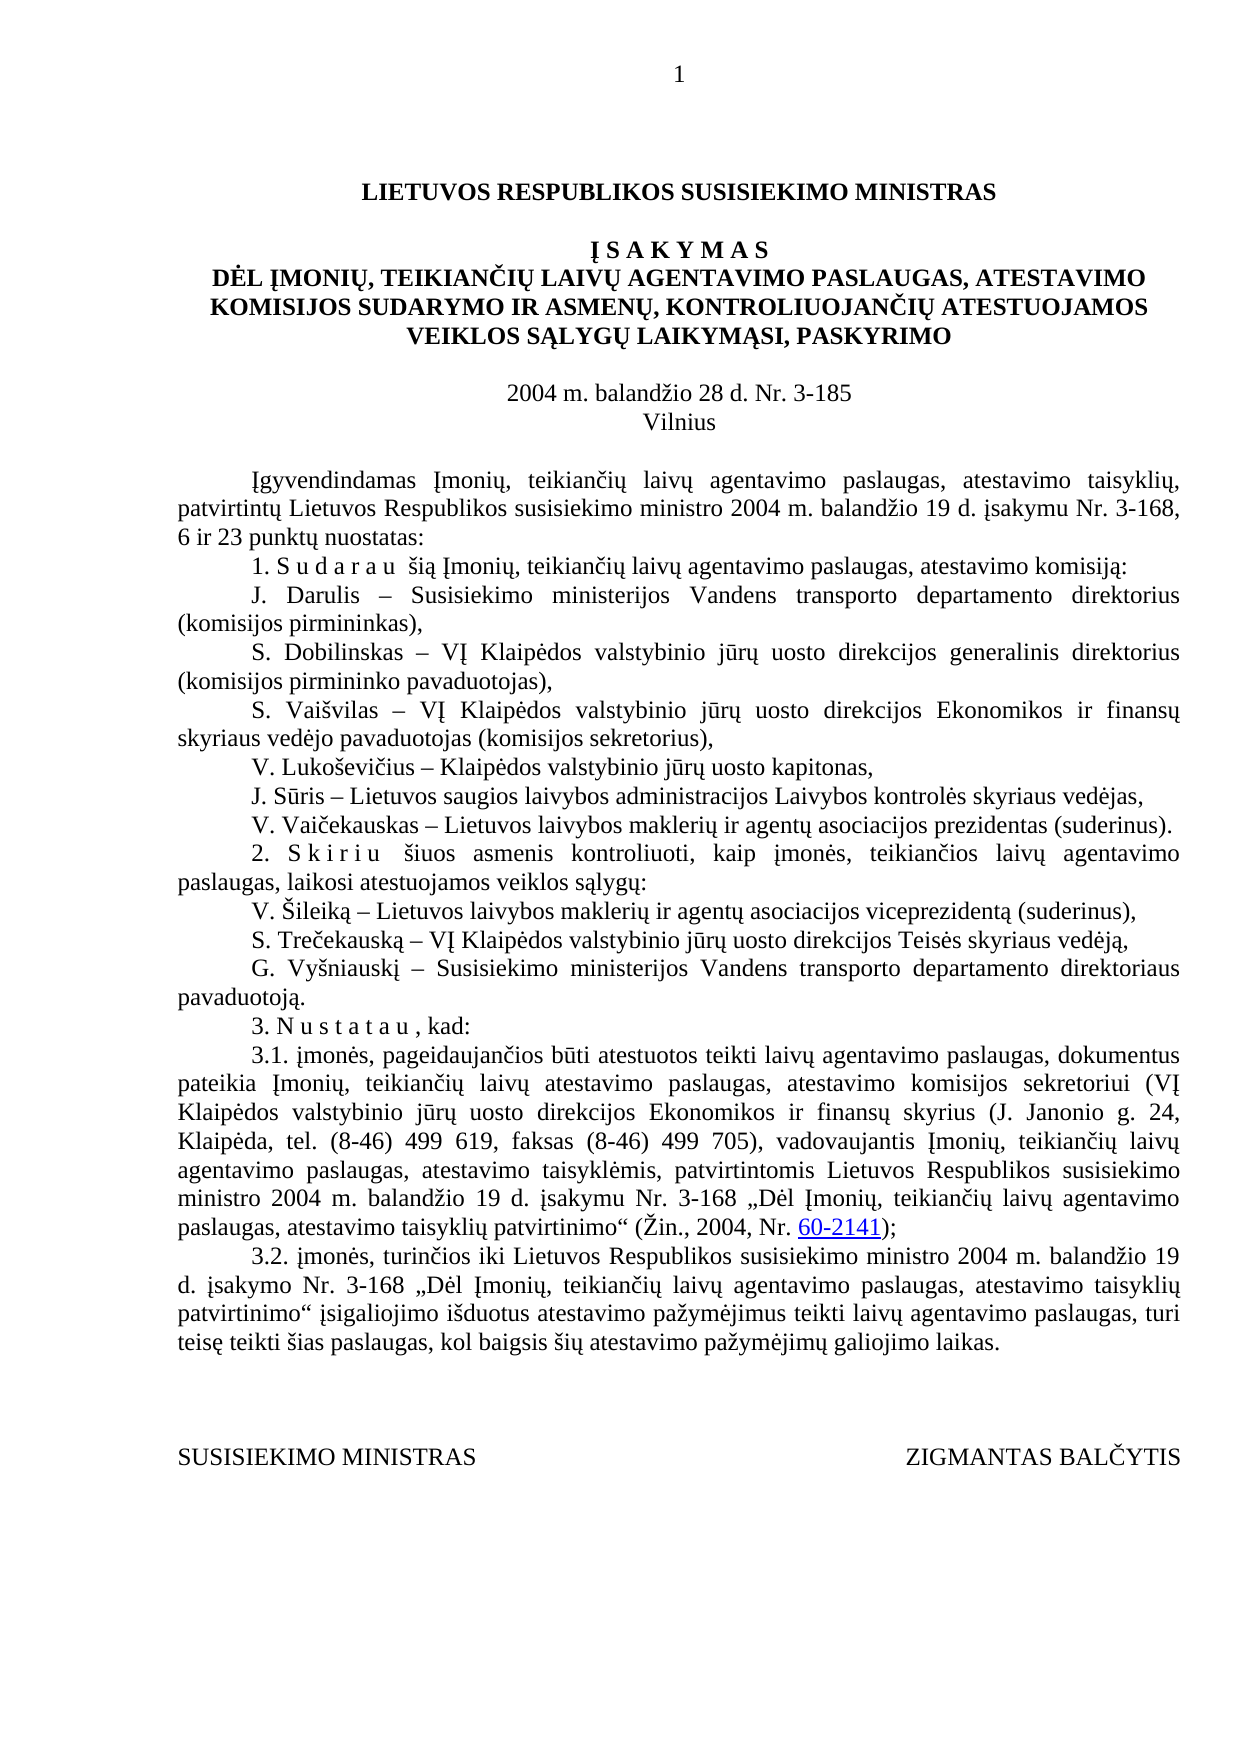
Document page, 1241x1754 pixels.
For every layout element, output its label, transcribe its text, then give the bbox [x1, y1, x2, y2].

text G. Vyšniauskį – Susisiekimo ministerijos Vandens transporto departamento direktoriaus pavaduotoją. [177, 953, 1181, 1011]
text 3. Nustatau, kad: [177, 1011, 1181, 1040]
text 1. Sudarau šią Įmonių, teikiančių laivų agentavimo paslaugas, atestavimo komisiją: [177, 551, 1181, 580]
text S. Trečekauską – VĮ Klaipėdos valstybinio jūrų uosto direkcijos Teisės skyriaus vedėją, [177, 925, 1181, 953]
text SUSISIEKIMO MINISTRAS ZIGMANTAS BALČYTIS [177, 1442, 1181, 1471]
text Vilnius [177, 407, 1181, 436]
text LIETUVOS RESPUBLIKOS SUSISIEKIMO MINISTRAS [177, 177, 1181, 206]
text S. Dobilinskas – VĮ Klaipėdos valstybinio jūrų uosto direkcijos generalinis direktorius (komisijos pirmininko pavaduotojas), [177, 637, 1181, 695]
text J. Sūris – Lietuvos saugios laivybos administracijos Laivybos kontrolės skyriaus vedėjas, [177, 781, 1181, 810]
text Į S A K Y M A S [177, 235, 1181, 263]
text V. Šileiką – Lietuvos laivybos maklerių ir agentų asociacijos viceprezidentą (suderinus), [177, 896, 1181, 925]
text DĖL ĮMONIŲ, TEIKIANČIŲ LAIVŲ AGENTAVIMO PASLAUGAS, ATESTAVIMO KOMISIJOS SUDARYMO IR ASMENŲ, KONTROLIUOJANČIŲ ATESTUOJAMOS VEIKLOS SĄLYGŲ LAIKYMĄSI, PASKYRIMO [177, 263, 1181, 350]
text 2. Skiriu šiuos asmenis kontroliuoti, kaip įmonės, teikiančios laivų agentavimo paslaugas, laikosi atestuojamos veiklos sąlygų: [177, 838, 1181, 896]
text Įgyvendindamas Įmonių, teikiančių laivų agentavimo paslaugas, atestavimo taisyklių, patvirtintų Lietuvos Respublikos susisiekimo ministro 2004 m. balandžio 19 d. įsakymu Nr. 3-168, 6 ir 23 punktų nuostatas: [177, 465, 1181, 551]
text 2004 m. balandžio 28 d. Nr. 3-185 [177, 378, 1181, 407]
text 3.2. įmonės, turinčios iki Lietuvos Respublikos susisiekimo ministro 2004 m. balandžio 19 d. įsakymo Nr. 3-168 „Dėl įmonių, teikiančių laivų agentavimo paslaugas, atestavimo taisyklių patvirtinimo“ įsigaliojimo išduotus atestavimo pažymėjimus teikti laivų agentavimo paslaugas, turi teisę teikti šias paslaugas, kol baigsis šių atestavimo pažymėjimų galiojimo laikas. [177, 1241, 1181, 1356]
text V. Vaičekauskas – Lietuvos laivybos maklerių ir agentų asociacijos prezidentas (suderinus). [177, 810, 1181, 838]
text 3.1. įmonės, pageidaujančios būti atestuotos teikti laivų agentavimo paslaugas, dokumentus pateikia Įmonių, teikiančių laivų atestavimo paslaugas, atestavimo komisijos sekretoriui (VĮ Klaipėdos valstybinio jūrų uosto direkcijos Ekonomikos ir finansų skyrius (J. Janonio g. 24, Klaipėda, tel. (8-46) 499 619, faksas (8-46) 499 705), vadovaujantis Įmonių, teikiančių laivų agentavimo paslaugas, atestavimo taisyklėmis, patvirtintomis Lietuvos Respublikos susisiekimo ministro 2004 m. balandžio 19 d. įsakymu Nr. 3-168 „Dėl Įmonių, teikiančių laivų agentavimo paslaugas, atestavimo taisyklių patvirtinimo“ (Žin., 2004, Nr. 60-2141); [177, 1040, 1181, 1241]
text V. Lukoševičius – Klaipėdos valstybinio jūrų uosto kapitonas, [177, 752, 1181, 781]
text S. Vaišvilas – VĮ Klaipėdos valstybinio jūrų uosto direkcijos Ekonomikos ir finansų skyriaus vedėjo pavaduotojas (komisijos sekretorius), [177, 695, 1181, 752]
text J. Darulis – Susisiekimo ministerijos Vandens transporto departamento direktorius (komisijos pirmininkas), [177, 580, 1181, 637]
